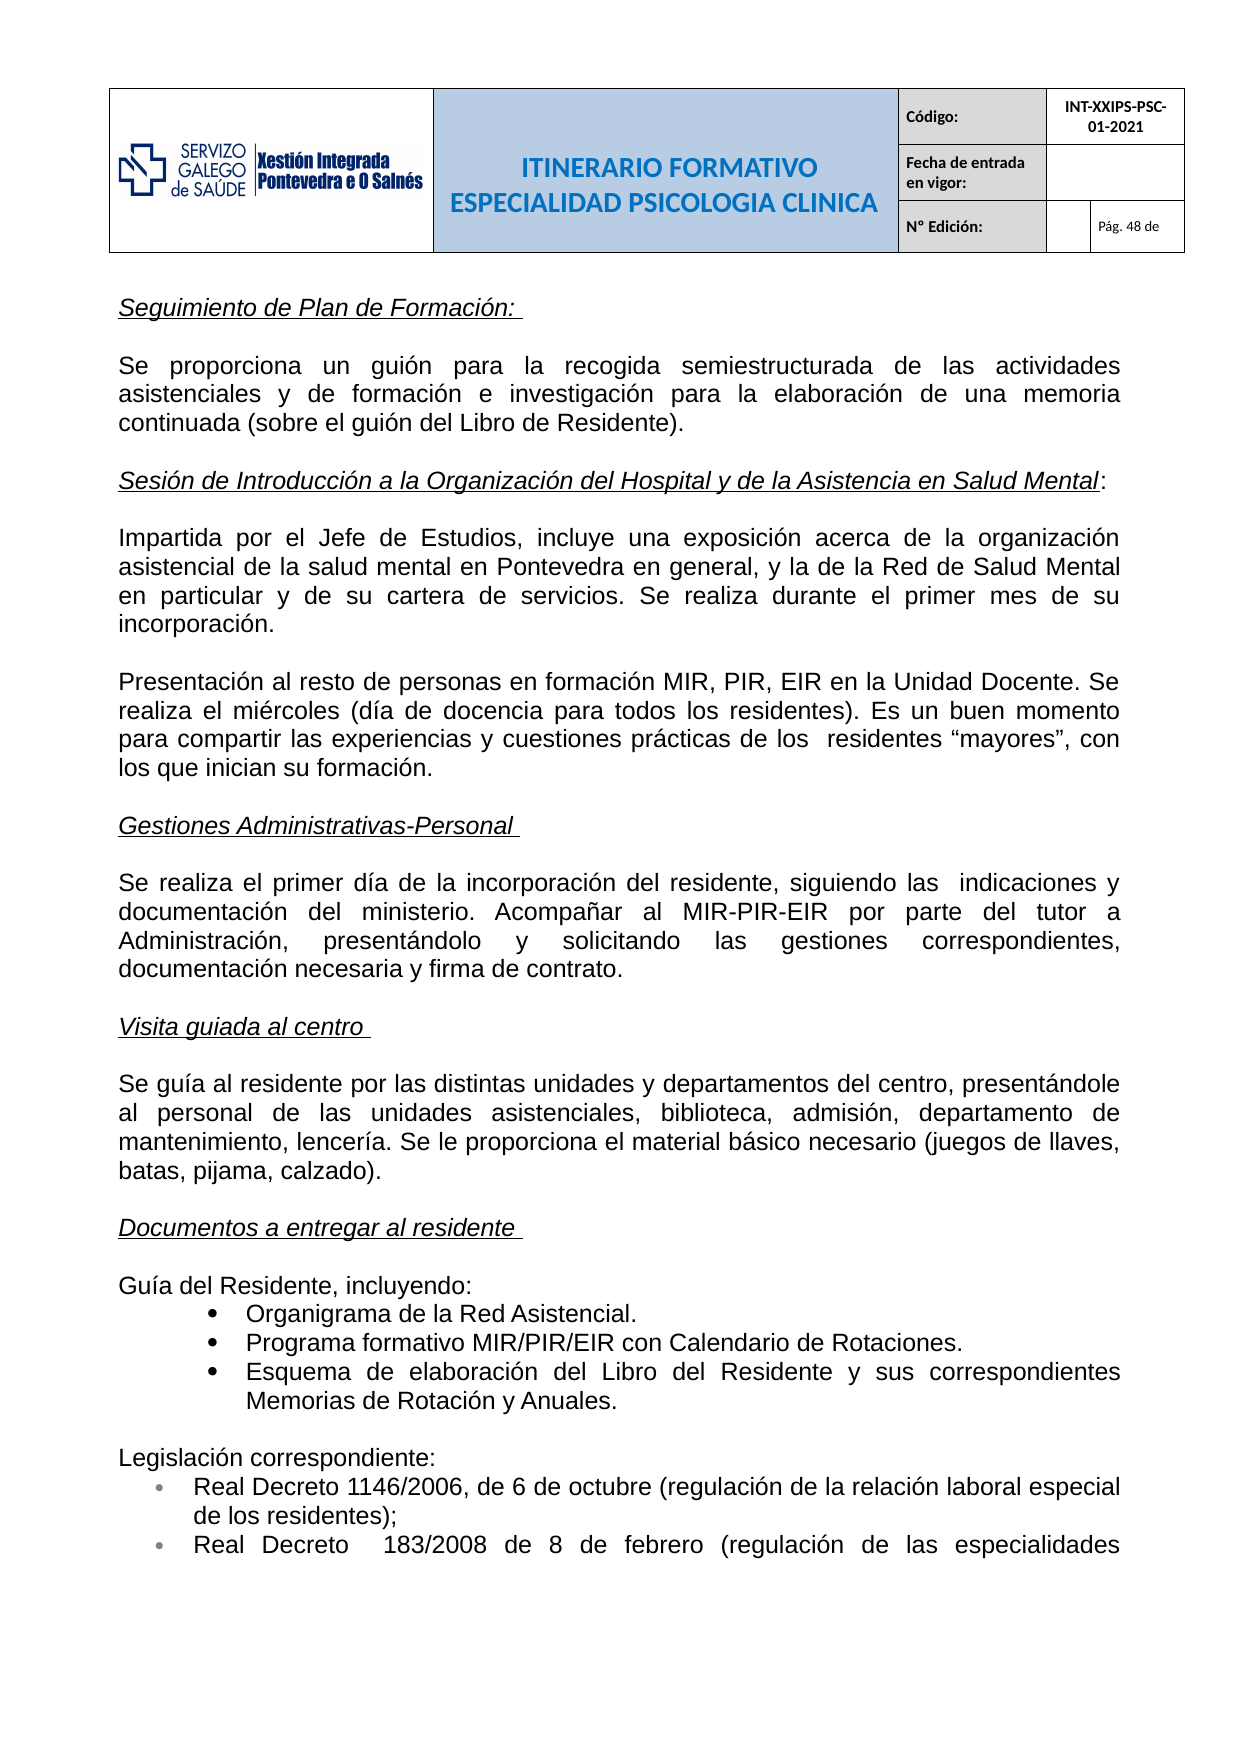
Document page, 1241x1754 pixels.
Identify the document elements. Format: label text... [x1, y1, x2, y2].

text Gestiones Administrativas-Personal [118, 811, 1122, 839]
list Real Decreto 183/2008 de 8 de febrero (regulación de las especialidades [156, 1530, 1122, 1558]
list Programa formativo MIR/PIR/EIR con Calendario de Rotaciones. [208, 1328, 1122, 1357]
text Guía del Residente, incluyendo: [118, 1271, 1122, 1299]
text Visita guiada al centro [118, 1012, 1122, 1041]
text Sesión de Introducción a la Organización del Hospital y de la Asistencia en Salud Mental: [118, 466, 1122, 494]
picture [118, 143, 425, 197]
text Se realiza el primer día de la incorporación del residente, siguiendo las indicaciones y documentación del ministerio. Acompañar al MIR-PIR-EIR por parte del tutor a Administración, presentándolo y solicitando las gestiones correspondientes, documentación necesaria y firma de contrato. [118, 868, 1122, 983]
list Organigrama de la Red Asistencial. [208, 1299, 1122, 1328]
text Seguimiento de Plan de Formación: [118, 293, 1122, 322]
text Se guía al residente por las distintas unidades y departamentos del centro, presentándole al personal de las unidades asistenciales, biblioteca, admisión, departamento de mantenimiento, lencería. Se le proporciona el material básico necesario (juegos de llaves, batas, pijama, calzado). [118, 1069, 1122, 1184]
text Documentos a entregar al residente [118, 1213, 1122, 1242]
text Legislación correspondiente: [118, 1443, 1122, 1472]
text Presentación al resto de personas en formación MIR, PIR, EIR en la Unidad Docente. Se realiza el miércoles (día de docencia para todos los residentes). Es un buen momento para compartir las experiencias y cuestiones prácticas de los residentes “mayores”, con los que inician su formación. [118, 667, 1122, 782]
list Real Decreto 1146/2006, de 6 de octubre (regulación de la relación laboral especial de los residentes); [156, 1472, 1122, 1530]
list Esquema de elaboración del Libro del Residente y sus correspondientes Memorias de Rotación y Anuales. [208, 1357, 1122, 1415]
text Se proporciona un guión para la recogida semiestructurada de las actividades asistenciales y de formación e investigación para la elaboración de una memoria continuada (sobre el guión del Libro de Residente). [118, 351, 1122, 437]
text Impartida por el Jefe de Estudios, incluye una exposición acerca de la organización asistencial de la salud mental en Pontevedra en general, y la de la Red de Salud Mental en particular y de su cartera de servicios. Se realiza durante el primer mes de su incorporación. [118, 523, 1122, 638]
